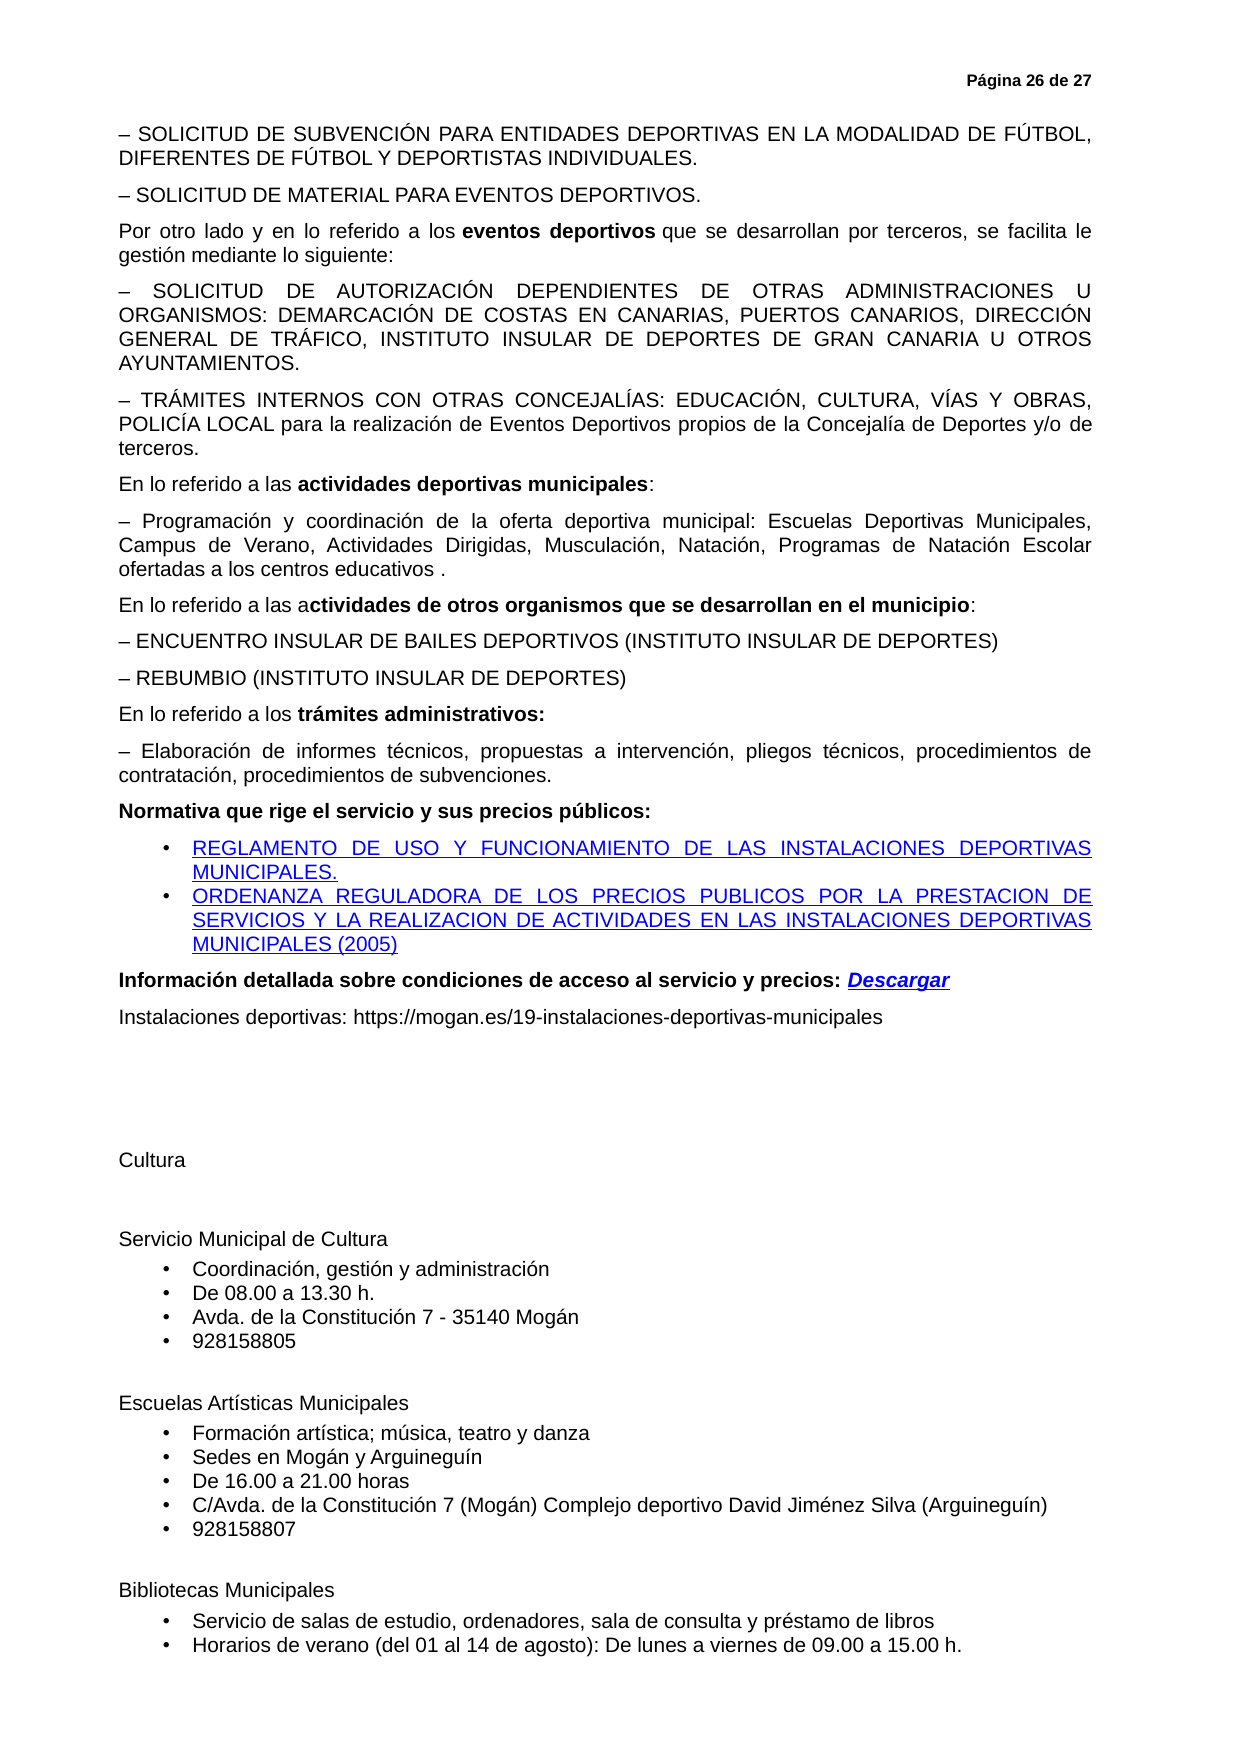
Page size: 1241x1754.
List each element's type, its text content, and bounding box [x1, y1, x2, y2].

text Información detallada sobre condiciones de acceso al servicio y precios: Descargar [118, 968, 1092, 992]
list Coordinación, gestión y administración [163, 1257, 1092, 1281]
subtitle Escuelas Artísticas Municipales [118, 1390, 1092, 1414]
list Servicio de salas de estudio, ordenadores, sala de consulta y préstamo de libros [163, 1608, 1092, 1633]
text – ENCUENTRO INSULAR DE BAILES DEPORTIVOS (INSTITUTO INSULAR DE DEPORTES) [118, 629, 1092, 653]
subtitle Bibliotecas Municipales [118, 1578, 1092, 1602]
list De 08.00 a 13.30 h. [163, 1281, 1092, 1305]
list Avda. de la Constitución 7 - 35140 Mogán [163, 1305, 1092, 1329]
text – Elaboración de informes técnicos, propuestas a intervención, pliegos técnicos, procedimientos de contratación, procedimientos de subvenciones. [118, 739, 1092, 787]
list 928158805 [163, 1329, 1092, 1353]
text – SOLICITUD DE SUBVENCIÓN PARA ENTIDADES DEPORTIVAS EN LA MODALIDAD DE FÚTBOL, DIFERENTES DE FÚTBOL Y DEPORTISTAS INDIVIDUALES. [118, 122, 1092, 170]
text – TRÁMITES INTERNOS CON OTRAS CONCEJALÍAS: EDUCACIÓN, CULTURA, VÍAS Y OBRAS, POLICÍA LOCAL para la realización de Eventos Deportivos propios de la Concejalía de Deportes y/o de terceros. [118, 388, 1092, 459]
text Normativa que rige el servicio y sus precios públicos: [118, 799, 1092, 823]
text En lo referido a los trámites administrativos: [118, 702, 1092, 726]
list Horarios de verano (del 01 al 14 de agosto): De lunes a viernes de 09.00 a 15.00 h. [163, 1633, 1092, 1657]
text – SOLICITUD DE AUTORIZACIÓN DEPENDIENTES DE OTRAS ADMINISTRACIONES U ORGANISMOS: DEMARCACIÓN DE COSTAS EN CANARIAS, PUERTOS CANARIOS, DIRECCIÓN GENERAL DE TRÁFICO, INSTITUTO INSULAR DE DEPORTES DE GRAN CANARIA U OTROS AYUNTAMIENTOS. [118, 279, 1092, 375]
text En lo referido a las actividades deportivas municipales: [118, 472, 1092, 496]
list Sedes en Mogán y Arguineguín [163, 1444, 1092, 1469]
list 928158807 [163, 1517, 1092, 1541]
list ORDENANZA REGULADORA DE LOS PRECIOS PUBLICOS POR LA PRESTACION DE SERVICIOS Y LA REALIZACION DE ACTIVIDADES EN LAS INSTALACIONES DEPORTIVAS MUNICIPALES (2005) [163, 884, 1092, 956]
subtitle Servicio Municipal de Cultura [118, 1226, 1092, 1250]
subtitle Cultura [118, 1148, 1092, 1172]
list Formación artística; música, teatro y danza [163, 1421, 1092, 1444]
text Instalaciones deportivas: https://mogan.es/19-instalaciones-deportivas-municipales [118, 1004, 1092, 1028]
text – Programación y coordinación de la oferta deportiva municipal: Escuelas Deportivas Municipales, Campus de Verano, Actividades Dirigidas, Musculación, Natación, Programas de Natación Escolar ofertadas a los centros educativos . [118, 508, 1092, 580]
text – SOLICITUD DE MATERIAL PARA EVENTOS DEPORTIVOS. [118, 182, 1092, 206]
text – REBUMBIO (INSTITUTO INSULAR DE DEPORTES) [118, 666, 1092, 690]
text Por otro lado y en lo referido a los eventos deportivos que se desarrollan por terceros, se facilita le gestión mediante lo siguiente: [118, 219, 1092, 267]
list C/Avda. de la Constitución 7 (Mogán) Complejo deportivo David Jiménez Silva (Arguineguín) [163, 1493, 1092, 1517]
text En lo referido a las actividades de otros organismos que se desarrollan en el municipio: [118, 593, 1092, 617]
list REGLAMENTO DE USO Y FUNCIONAMIENTO DE LAS INSTALACIONES DEPORTIVAS MUNICIPALES. [163, 836, 1092, 884]
list De 16.00 a 21.00 horas [163, 1469, 1092, 1493]
